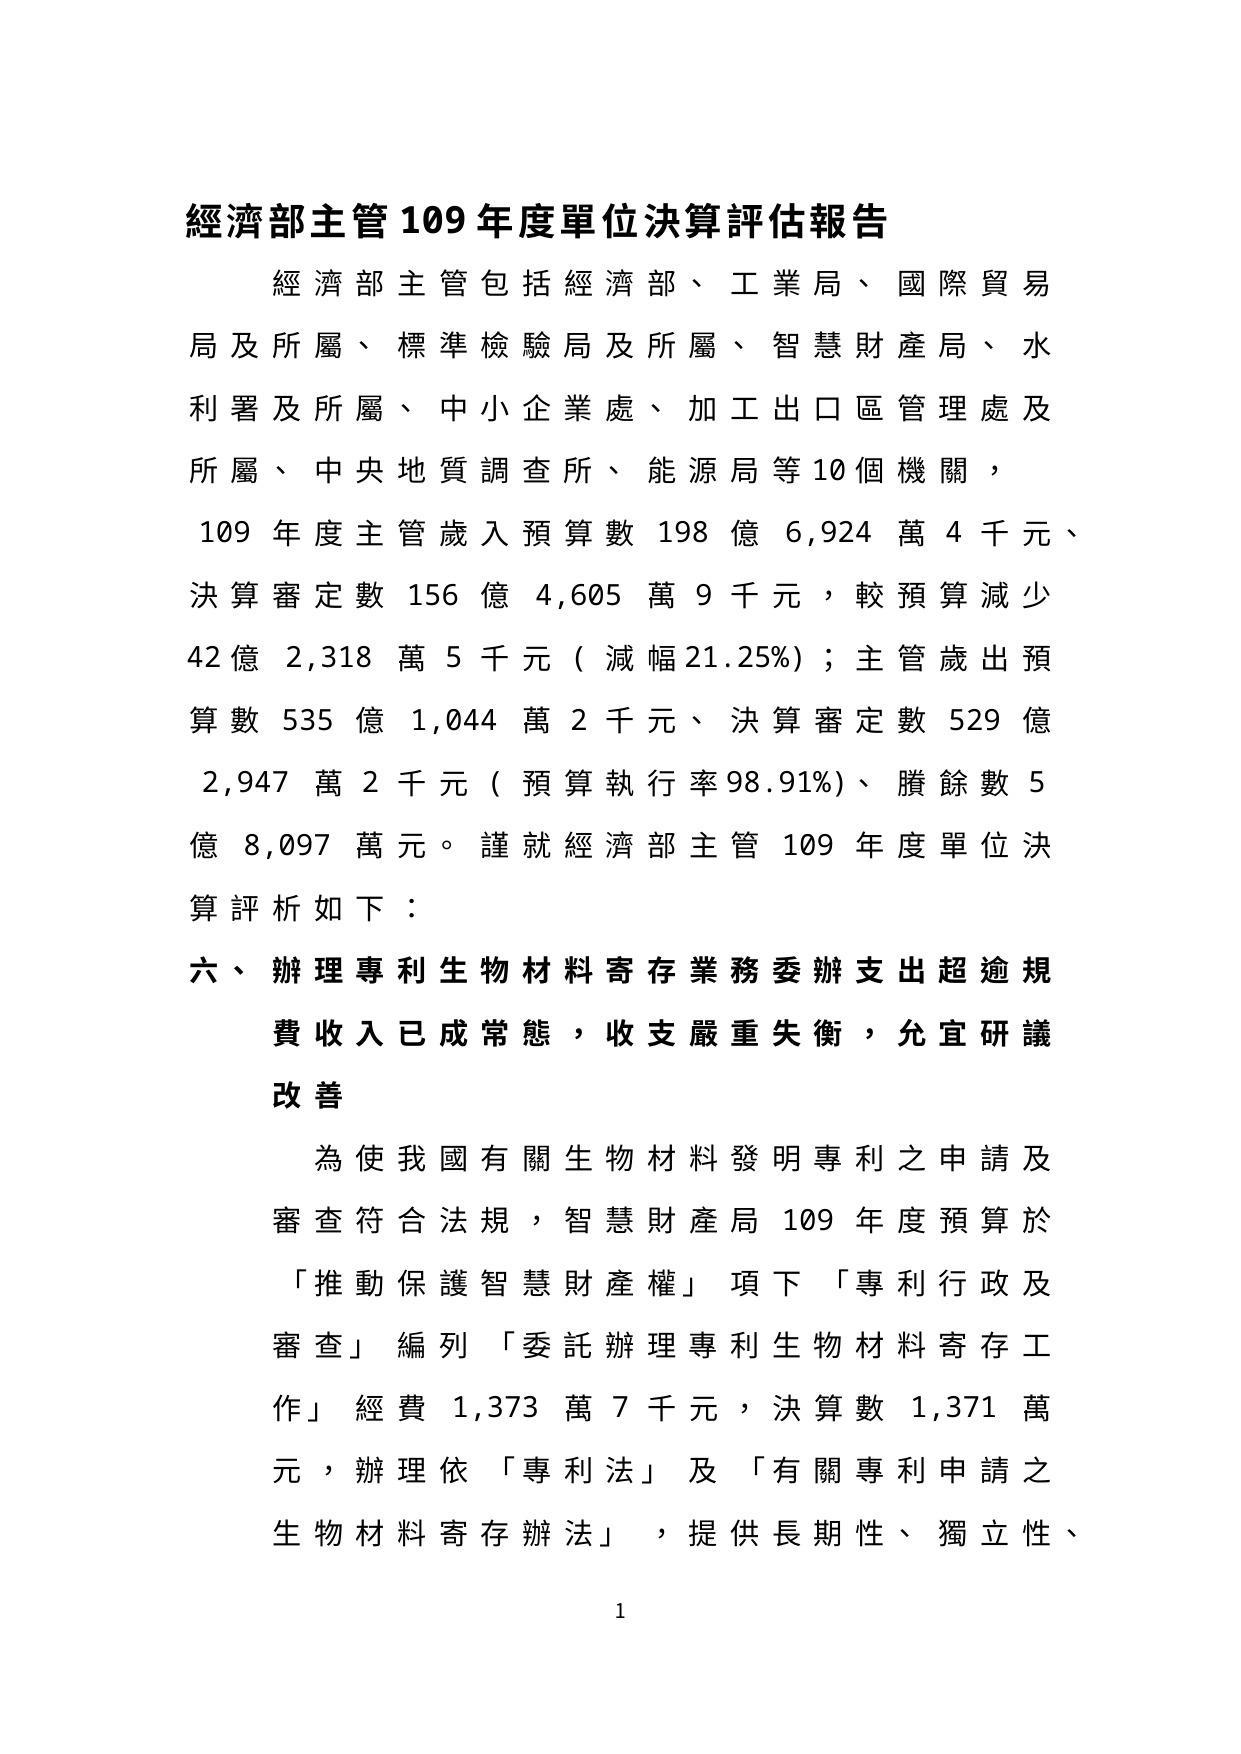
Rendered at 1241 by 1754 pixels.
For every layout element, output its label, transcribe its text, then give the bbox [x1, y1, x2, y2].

text 六、辦理專利生物材料寄存業務委辦支出超逾規費收入已成常態，收支嚴重失衡，允宜研議改善 [183, 927, 1058, 1115]
text 經濟部主管包括經濟部、工業局、國際貿易局及所屬、標準檢驗局及所屬、智慧財產局、水利署及所屬、中小企業處、加工出口區管理處及所屬、中央地質調查所、能源局等10個機關，109年度主管歲入預算數198億6,924萬4千元、決算審定數156億4,605萬9千元，較預算減少42億2,318萬5千元(減幅21.25%)；主管歲出預算數535億1,044萬2千元、決算審定數529億2,947萬2千元(預算執行率98.91%)、賸餘數5億8,097萬元。謹就經濟部主管109年度單位決算評析如下： [183, 240, 1058, 927]
text 為使我國有關生物材料發明專利之申請及審查符合法規，智慧財產局109年度預算於「推動保護智慧財產權」項下「專利行政及審查」編列「委託辦理專利生物材料寄存工作」經費1,373萬7千元，決算數1,371萬元，辦理依「專利法」及「有關專利申請之生物材料寄存辦法」，提供長期性、獨立性、安全性，並具公信力與效率性之專利生物材料寄存設施及制度，執行專利生物材料寄存工作；另歲入預算「使用規費收入」項下編列394萬8千元，決算數285萬1千元，為受理專利申請人寄存生物材料衍生之收入。經查： [242, 1115, 1058, 1552]
text 經濟部主管109年度單位決算評估報告 [183, 177, 1058, 240]
